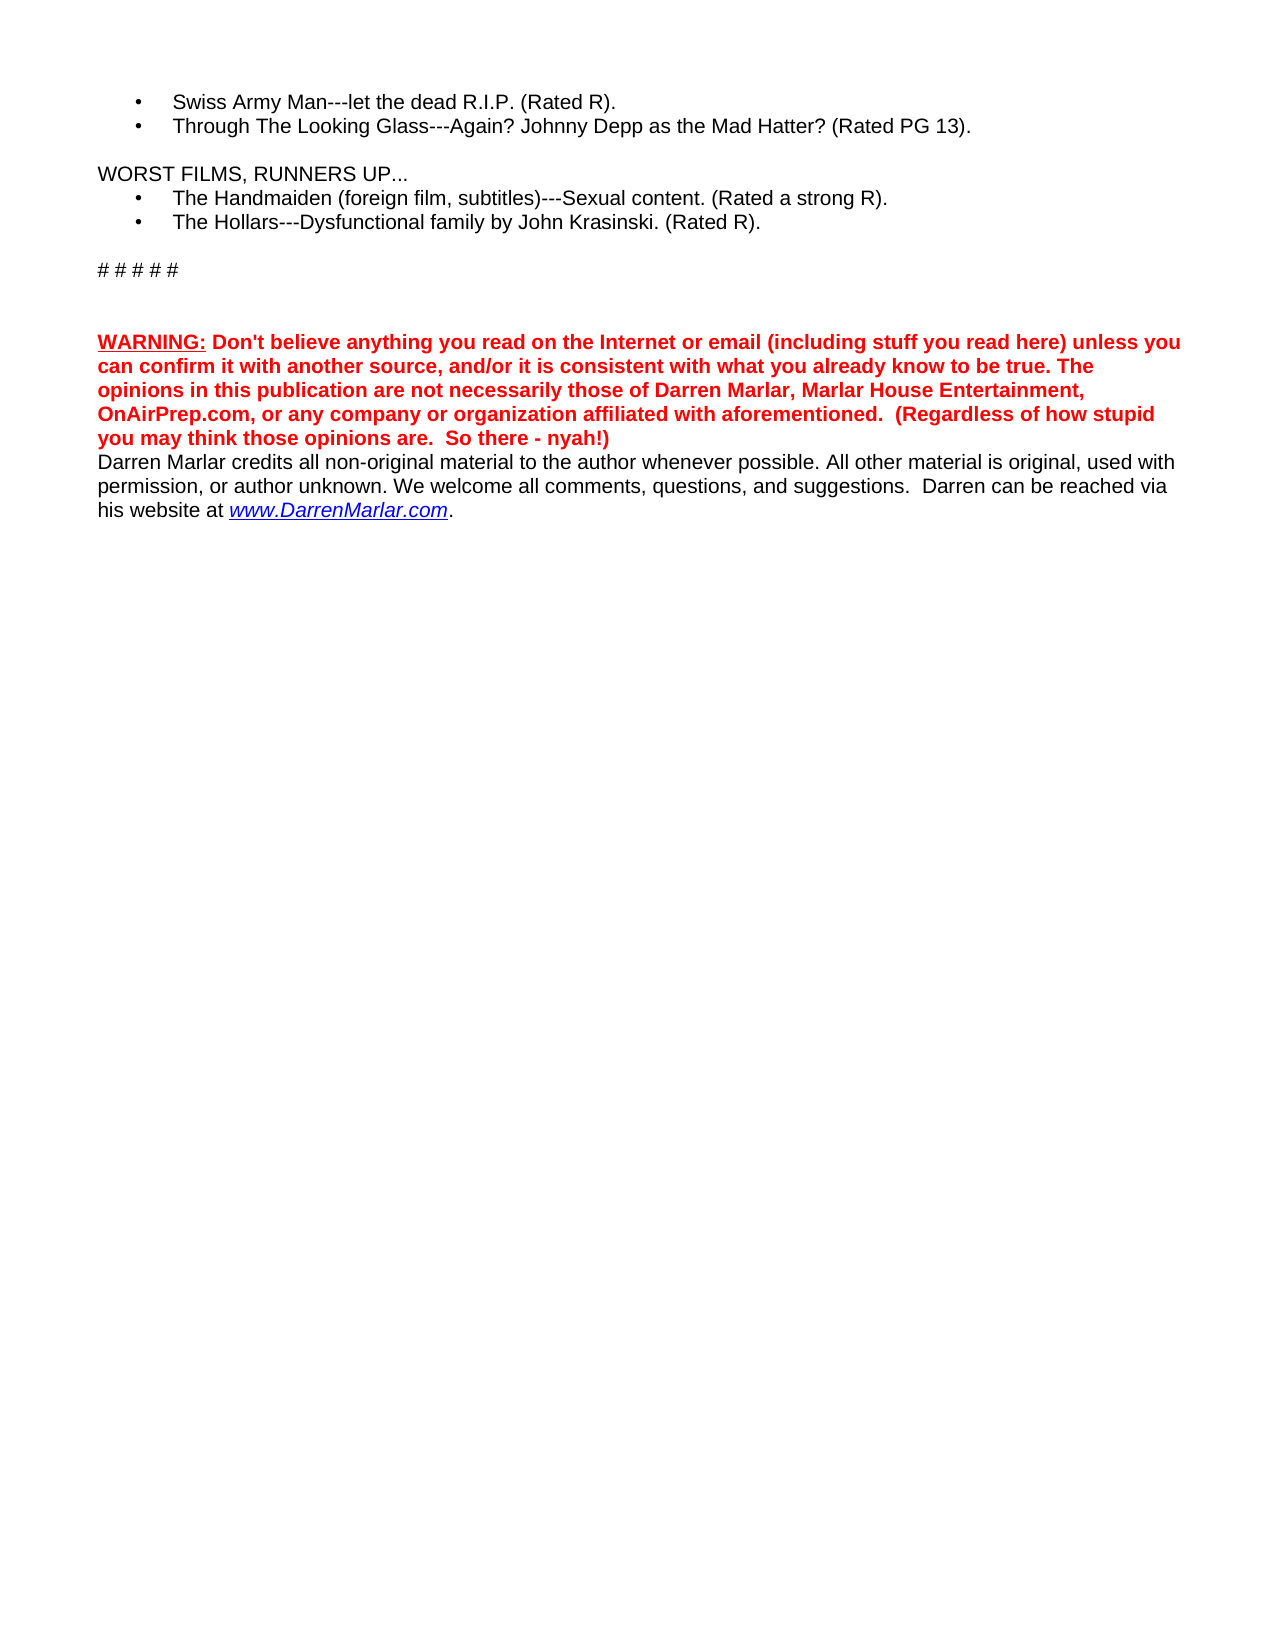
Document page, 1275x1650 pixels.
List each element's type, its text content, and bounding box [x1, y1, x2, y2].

text # # # # # [97, 258, 1185, 282]
text WORST FILMS, RUNNERS UP... [97, 162, 1185, 186]
list The Handmaiden (foreign film, subtitles)---Sexual content. (Rated a strong R). [135, 186, 1185, 210]
list Through The Looking Glass---Again? Johnny Depp as the Mad Hatter? (Rated PG 13). [135, 114, 1185, 138]
list The Hollars---Dysfunctional family by John Krasinski. (Rated R). [135, 210, 1185, 234]
list Swiss Army Man---let the dead R.I.P. (Rated R). [135, 90, 1185, 114]
text WARNING: Don't believe anything you read on the Internet or email (including stuff you read here) unless you can confirm it with another source, and/or it is consistent with what you already know to be true. The opinions in this publication are not necessarily those of Darren Marlar, Marlar House Entertainment, OnAirPrep.com, or any company or organization affiliated with aforementioned. (Regardless of how stupid you may think those opinions are. So there - nyah!) [97, 330, 1185, 450]
text Darren Marlar credits all non-original material to the author whenever possible. All other material is original, used with permission, or author unknown. We welcome all comments, questions, and suggestions. Darren can be reached via his website at www.DarrenMarlar.com. [97, 450, 1185, 522]
